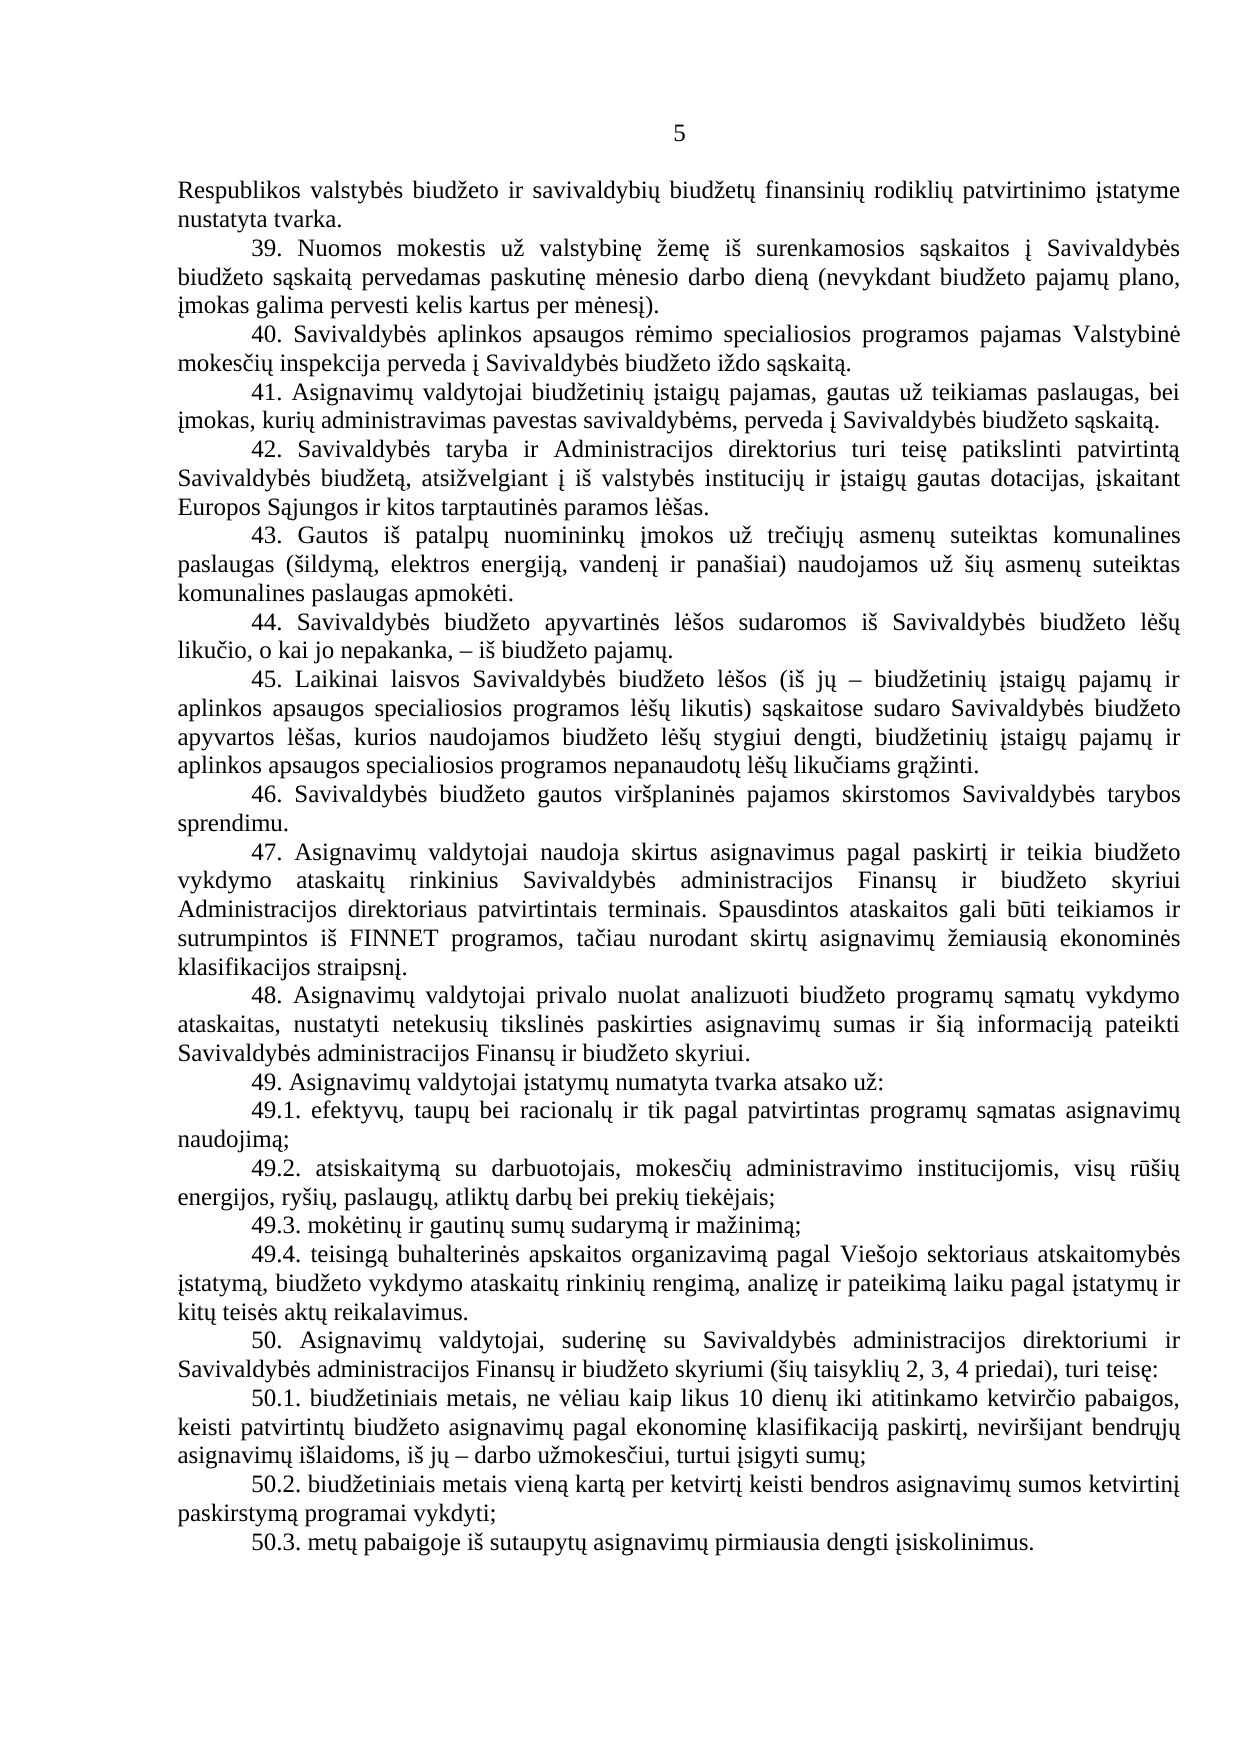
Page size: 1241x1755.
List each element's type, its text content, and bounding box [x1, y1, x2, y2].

text Respublikos valstybės biudžeto ir savivaldybių biudžetų finansinių rodiklių patvirtinimo įstatyme nustatyta tvarka. [177, 176, 1181, 233]
text 42. Savivaldybės taryba ir Administracijos direktorius turi teisę patikslinti patvirtintą Savivaldybės biudžetą, atsižvelgiant į iš valstybės institucijų ir įstaigų gautas dotacijas, įskaitant Europos Sąjungos ir kitos tarptautinės paramos lėšas. [177, 434, 1181, 521]
text 50.2. biudžetiniais metais vieną kartą per ketvirtį keisti bendros asignavimų sumos ketvirtinį paskirstymą programai vykdyti; [177, 1469, 1181, 1527]
text 49. Asignavimų valdytojai įstatymų numatyta tvarka atsako už: [177, 1067, 1181, 1096]
text 50.3. metų pabaigoje iš sutaupytų asignavimų pirmiausia dengti įsiskolinimus. [177, 1527, 1181, 1556]
text 50. Asignavimų valdytojai, suderinę su Savivaldybės administracijos direktoriumi ir Savivaldybės administracijos Finansų ir biudžeto skyriumi (šių taisyklių 2, 3, 4 priedai), turi teisę: [177, 1326, 1181, 1383]
text 50.1. biudžetiniais metais, ne vėliau kaip likus 10 dienų iki atitinkamo ketvirčio pabaigos, keisti patvirtintų biudžeto asignavimų pagal ekonominę klasifikaciją paskirtį, neviršijant bendrųjų asignavimų išlaidoms, iš jų – darbo užmokesčiui, turtui įsigyti sumų; [177, 1383, 1181, 1469]
text 48. Asignavimų valdytojai privalo nuolat analizuoti biudžeto programų sąmatų vykdymo ataskaitas, nustatyti netekusių tikslinės paskirties asignavimų sumas ir šią informaciją pateikti Savivaldybės administracijos Finansų ir biudžeto skyriui. [177, 981, 1181, 1067]
text 49.1. efektyvų, taupų bei racionalų ir tik pagal patvirtintas programų sąmatas asignavimų naudojimą; [177, 1096, 1181, 1153]
text 49.4. teisingą buhalterinės apskaitos organizavimą pagal Viešojo sektoriaus atskaitomybės įstatymą, biudžeto vykdymo ataskaitų rinkinių rengimą, analizę ir pateikimą laiku pagal įstatymų ir kitų teisės aktų reikalavimus. [177, 1239, 1181, 1326]
text 49.3. mokėtinų ir gautinų sumų sudarymą ir mažinimą; [177, 1211, 1181, 1239]
text 39. Nuomos mokestis už valstybinę žemę iš surenkamosios sąskaitos į Savivaldybės biudžeto sąskaitą pervedamas paskutinę mėnesio darbo dieną (nevykdant biudžeto pajamų plano, įmokas galima pervesti kelis kartus per mėnesį). [177, 233, 1181, 319]
text 49.2. atsiskaitymą su darbuotojais, mokesčių administravimo institucijomis, visų rūšių energijos, ryšių, paslaugų, atliktų darbų bei prekių tiekėjais; [177, 1153, 1181, 1211]
text 44. Savivaldybės biudžeto apyvartinės lėšos sudaromos iš Savivaldybės biudžeto lėšų likučio, o kai jo nepakanka, – iš biudžeto pajamų. [177, 607, 1181, 664]
text 43. Gautos iš patalpų nuomininkų įmokos už trečiųjų asmenų suteiktas komunalines paslaugas (šildymą, elektros energiją, vandenį ir panašiai) naudojamos už šių asmenų suteiktas komunalines paslaugas apmokėti. [177, 521, 1181, 607]
text 47. Asignavimų valdytojai naudoja skirtus asignavimus pagal paskirtį ir teikia biudžeto vykdymo ataskaitų rinkinius Savivaldybės administracijos Finansų ir biudžeto skyriui Administracijos direktoriaus patvirtintais terminais. Spausdintos ataskaitos gali būti teikiamos ir sutrumpintos iš FINNET programos, tačiau nurodant skirtų asignavimų žemiausią ekonominės klasifikacijos straipsnį. [177, 837, 1181, 981]
text 45. Laikinai laisvos Savivaldybės biudžeto lėšos (iš jų – biudžetinių įstaigų pajamų ir aplinkos apsaugos specialiosios programos lėšų likutis) sąskaitose sudaro Savivaldybės biudžeto apyvartos lėšas, kurios naudojamos biudžeto lėšų stygiui dengti, biudžetinių įstaigų pajamų ir aplinkos apsaugos specialiosios programos nepanaudotų lėšų likučiams grąžinti. [177, 664, 1181, 779]
text 41. Asignavimų valdytojai biudžetinių įstaigų pajamas, gautas už teikiamas paslaugas, bei įmokas, kurių administravimas pavestas savivaldybėms, perveda į Savivaldybės biudžeto sąskaitą. [177, 377, 1181, 434]
text 46. Savivaldybės biudžeto gautos viršplaninės pajamos skirstomos Savivaldybės tarybos sprendimu. [177, 779, 1181, 837]
text 40. Savivaldybės aplinkos apsaugos rėmimo specialiosios programos pajamas Valstybinė mokesčių inspekcija perveda į Savivaldybės biudžeto iždo sąskaitą. [177, 319, 1181, 377]
